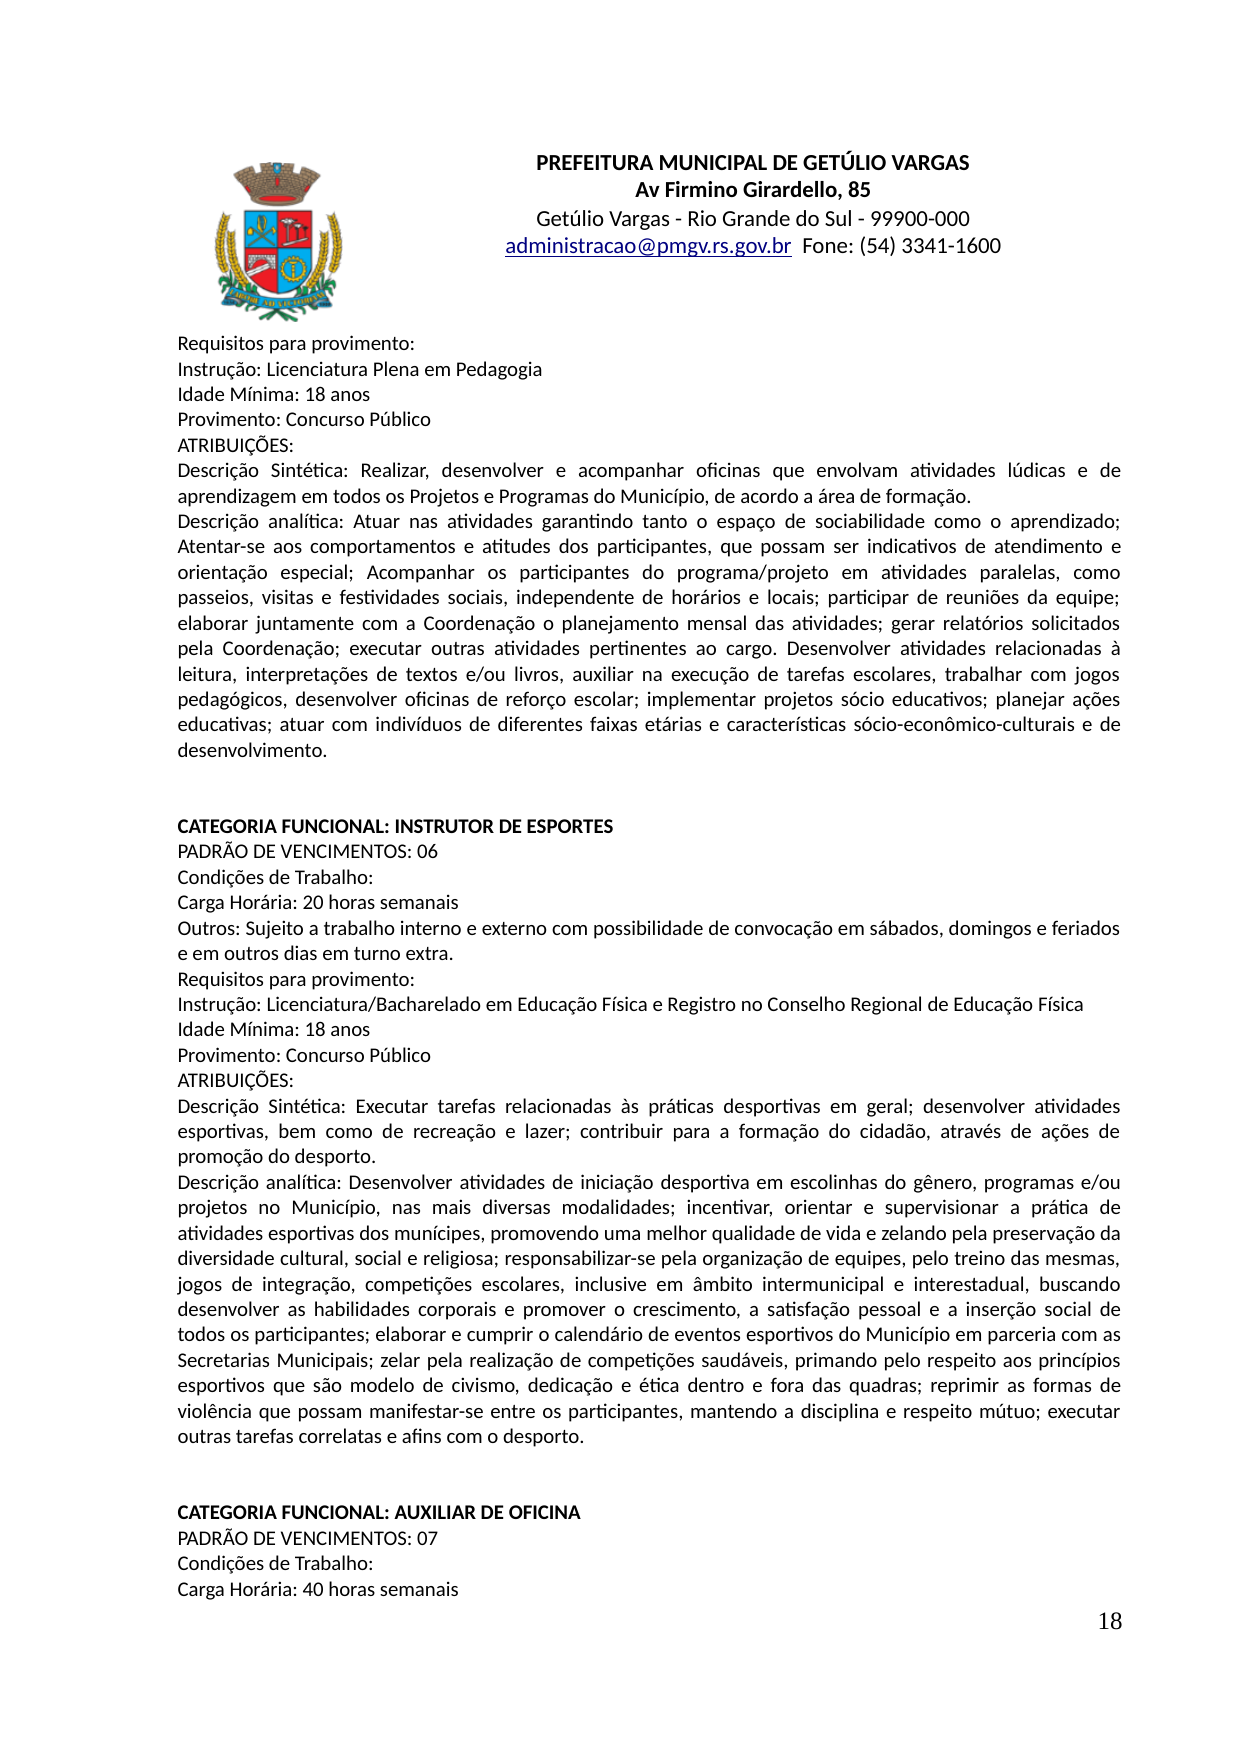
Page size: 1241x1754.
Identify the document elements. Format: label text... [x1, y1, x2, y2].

text Descrição Sintética: Executar tarefas relacionadas às práticas desportivas em geral; desenvolver atividades esportivas, bem como de recreação e lazer; contribuir para a formação do cidadão, através de ações de promoção do desporto. [177, 1093, 1122, 1169]
text Carga Horária: 20 horas semanais [177, 889, 1122, 915]
text CATEGORIA FUNCIONAL: AUXILIAR DE OFICINA [177, 1499, 1122, 1525]
text Condições de Trabalho: [177, 1550, 1122, 1576]
text Descrição analítica: Atuar nas atividades garantindo tanto o espaço de sociabilidade como o aprendizado; Atentar-se aos comportamentos e atitudes dos participantes, que possam ser indicativos de atendimento e orientação especial; Acompanhar os participantes do programa/projeto em atividades paralelas, como passeios, visitas e festividades sociais, independente de horários e locais; participar de reuniões da equipe; elaborar juntamente com a Coordenação o planejamento mensal das atividades; gerar relatórios solicitados pela Coordenação; executar outras atividades pertinentes ao cargo. Desenvolver atividades relacionadas à leitura, interpretações de textos e/ou livros, auxiliar na execução de tarefas escolares, trabalhar com jogos pedagógicos, desenvolver oficinas de reforço escolar; implementar projetos sócio educativos; planejar ações educativas; atuar com indivíduos de diferentes faixas etárias e características sócio-econômico-culturais e de desenvolvimento. [177, 508, 1122, 762]
text Carga Horária: 40 horas semanais [177, 1576, 1122, 1601]
text Instrução: Licenciatura Plena em Pedagogia [177, 356, 1122, 381]
text Instrução: Licenciatura/Bacharelado em Educação Física e Registro no Conselho Regional de Educação Física [177, 991, 1122, 1017]
text Condições de Trabalho: [177, 864, 1122, 889]
text Outros: Sujeito a trabalho interno e externo com possibilidade de convocação em sábados, domingos e feriados e em outros dias em turno extra. [177, 915, 1122, 966]
text PADRÃO DE VENCIMENTOS: 07 [177, 1525, 1122, 1550]
text Provimento: Concurso Público [177, 1042, 1122, 1067]
text Provimento: Concurso Público [177, 407, 1122, 432]
text ATRIBUIÇÕES: [177, 432, 1122, 457]
text CATEGORIA FUNCIONAL: INSTRUTOR DE ESPORTES [177, 813, 1122, 839]
text Idade Mínima: 18 anos [177, 1017, 1122, 1042]
text Idade Mínima: 18 anos [177, 381, 1122, 407]
text ATRIBUIÇÕES: [177, 1067, 1122, 1093]
text Requisitos para provimento: [177, 330, 1122, 356]
text PADRÃO DE VENCIMENTOS: 06 [177, 839, 1122, 864]
text Requisitos para provimento: [177, 966, 1122, 991]
text Descrição Sintética: Realizar, desenvolver e acompanhar oficinas que envolvam atividades lúdicas e de aprendizagem em todos os Projetos e Programas do Município, de acordo a área de formação. [177, 457, 1122, 508]
text Descrição analítica: Desenvolver atividades de iniciação desportiva em escolinhas do gênero, programas e/ou projetos no Município, nas mais diversas modalidades; incentivar, orientar e supervisionar a prática de atividades esportivas dos munícipes, promovendo uma melhor qualidade de vida e zelando pela preservação da diversidade cultural, social e religiosa; responsabilizar-se pela organização de equipes, pelo treino das mesmas, jogos de integração, competições escolares, inclusive em âmbito intermunicipal e interestadual, buscando desenvolver as habilidades corporais e promover o crescimento, a satisfação pessoal e a inserção social de todos os participantes; elaborar e cumprir o calendário de eventos esportivos do Município em parceria com as Secretarias Municipais; zelar pela realização de competições saudáveis, primando pelo respeito aos princípios esportivos que são modelo de civismo, dedicação e ética dentro e fora das quadras; reprimir as formas de violência que possam manifestar-se entre os participantes, mantendo a disciplina e respeito mútuo; executar outras tarefas correlatas e afins com o desporto. [177, 1169, 1122, 1449]
